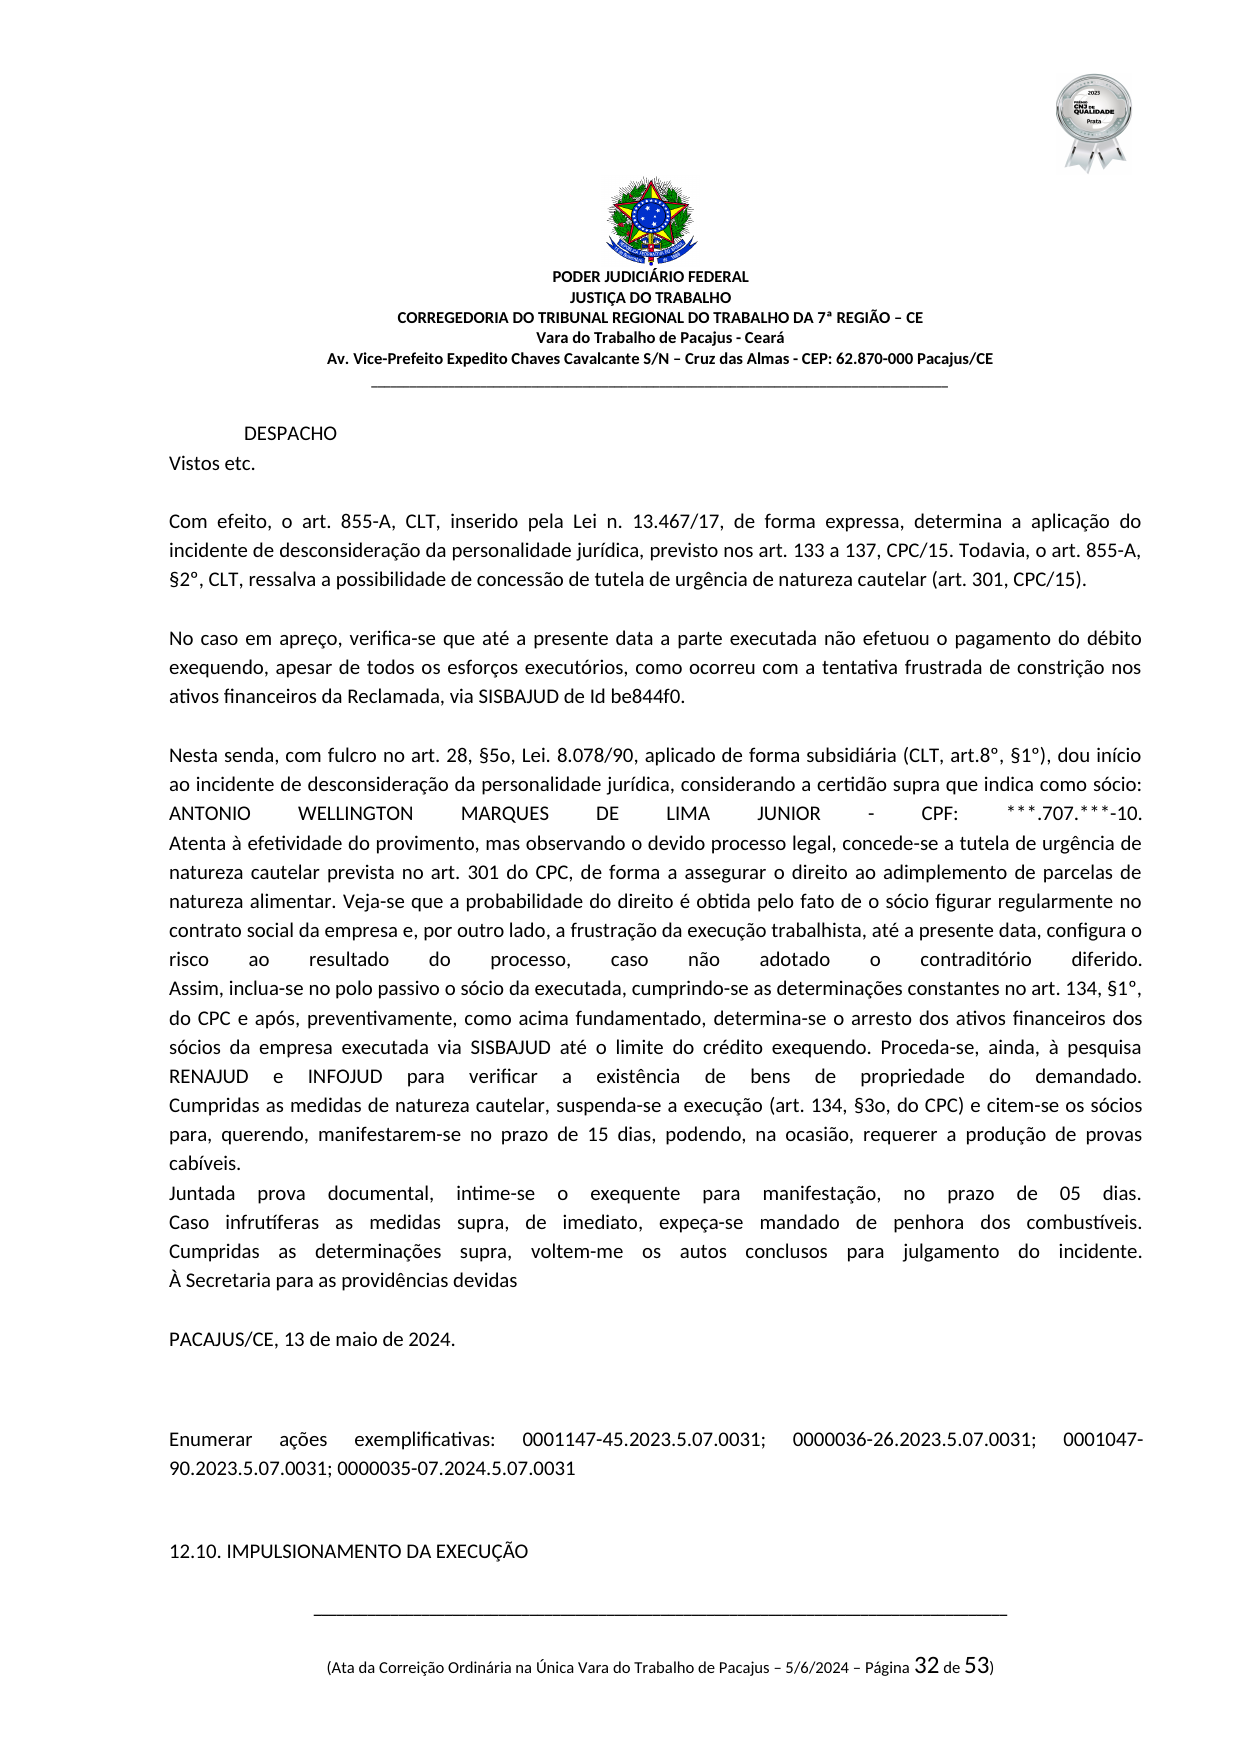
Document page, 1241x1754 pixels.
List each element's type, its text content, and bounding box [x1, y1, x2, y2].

text 12.10. IMPULSIONAMENTO DA EXECUÇÃO [169, 1539, 1144, 1564]
text Enumerar ações exemplificativas: 0001147-45.2023.5.07.0031; 0000036-26.2023.5.07.0031; 0001047-90.2023.5.07.0031; 0000035-07.2024.5.07.0031 [169, 1426, 1144, 1481]
text Nesta senda, com fulcro no art. 28, §5o, Lei. 8.078/90, aplicado de forma subsidiária (CLT, art.8º, §1º), dou início ao incidente de desconsideração da personalidade jurídica, considerando a certidão supra que indica como sócio: ANTONIO WELLINGTON MARQUES DE LIMA JUNIOR - CPF: ***.707.***-10. Atenta à efetividade do provimento, mas observando o devido processo legal, concede-se a tutela de urgência de natureza cautelar prevista no art. 301 do CPC, de forma a assegurar o direito ao adimplemento de parcelas de natureza alimentar. Veja-se que a probabilidade do direito é obtida pelo fato de o sócio figurar regularmente no contrato social da empresa e, por outro lado, a frustração da execução trabalhista, até a presente data, configura o risco ao resultado do processo, caso não adotado o contraditório diferido. Assim, inclua-se no polo passivo o sócio da executada, cumprindo-se as determinações constantes no art. 134, §1º, do CPC e após, preventivamente, como acima fundamentado, determina-se o arresto dos ativos financeiros dos sócios da empresa executada via SISBAJUD até o limite do crédito exequendo. Proceda-se, ainda, à pesquisa RENAJUD e INFOJUD para verificar a existência de bens de propriedade do demandado. Cumpridas as medidas de natureza cautelar, suspenda-se a execução (art. 134, §3o, do CPC) e citem-se os sócios para, querendo, manifestarem-se no prazo de 15 dias, podendo, na ocasião, requerer a produção de provas cabíveis. Juntada prova documental, intime-se o exequente para manifestação, no prazo de 05 dias. Caso infrutíferas as medidas supra, de imediato, expeça-se mandado de penhora dos combustíveis. Cumpridas as determinações supra, voltem-me os autos conclusos para julgamento do incidente. À Secretaria para as providências devidas [169, 742, 1144, 1293]
picture [601, 175, 700, 267]
picture [1056, 73, 1133, 175]
text Vistos etc. [169, 450, 1144, 475]
text Com efeito, o art. 855-A, CLT, inserido pela Lei n. 13.467/17, de forma expressa, determina a aplicação do incidente de desconsideração da personalidade jurídica, previsto nos art. 133 a 137, CPC/15. Todavia, o art. 855-A, §2º, CLT, ressalva a possibilidade de concessão de tutela de urgência de natureza cautelar (art. 301, CPC/15). [169, 508, 1144, 592]
text PACAJUS/CE, 13 de maio de 2024. [169, 1326, 1144, 1351]
list DESPACHO [169, 420, 1144, 446]
text No caso em apreço, verifica-se que até a presente data a parte executada não efetuou o pagamento do débito exequendo, apesar de todos os esforços executórios, como ocorreu com a tentativa frustrada de constrição nos ativos financeiros da Reclamada, via SISBAJUD de Id be844f0. [169, 625, 1144, 709]
